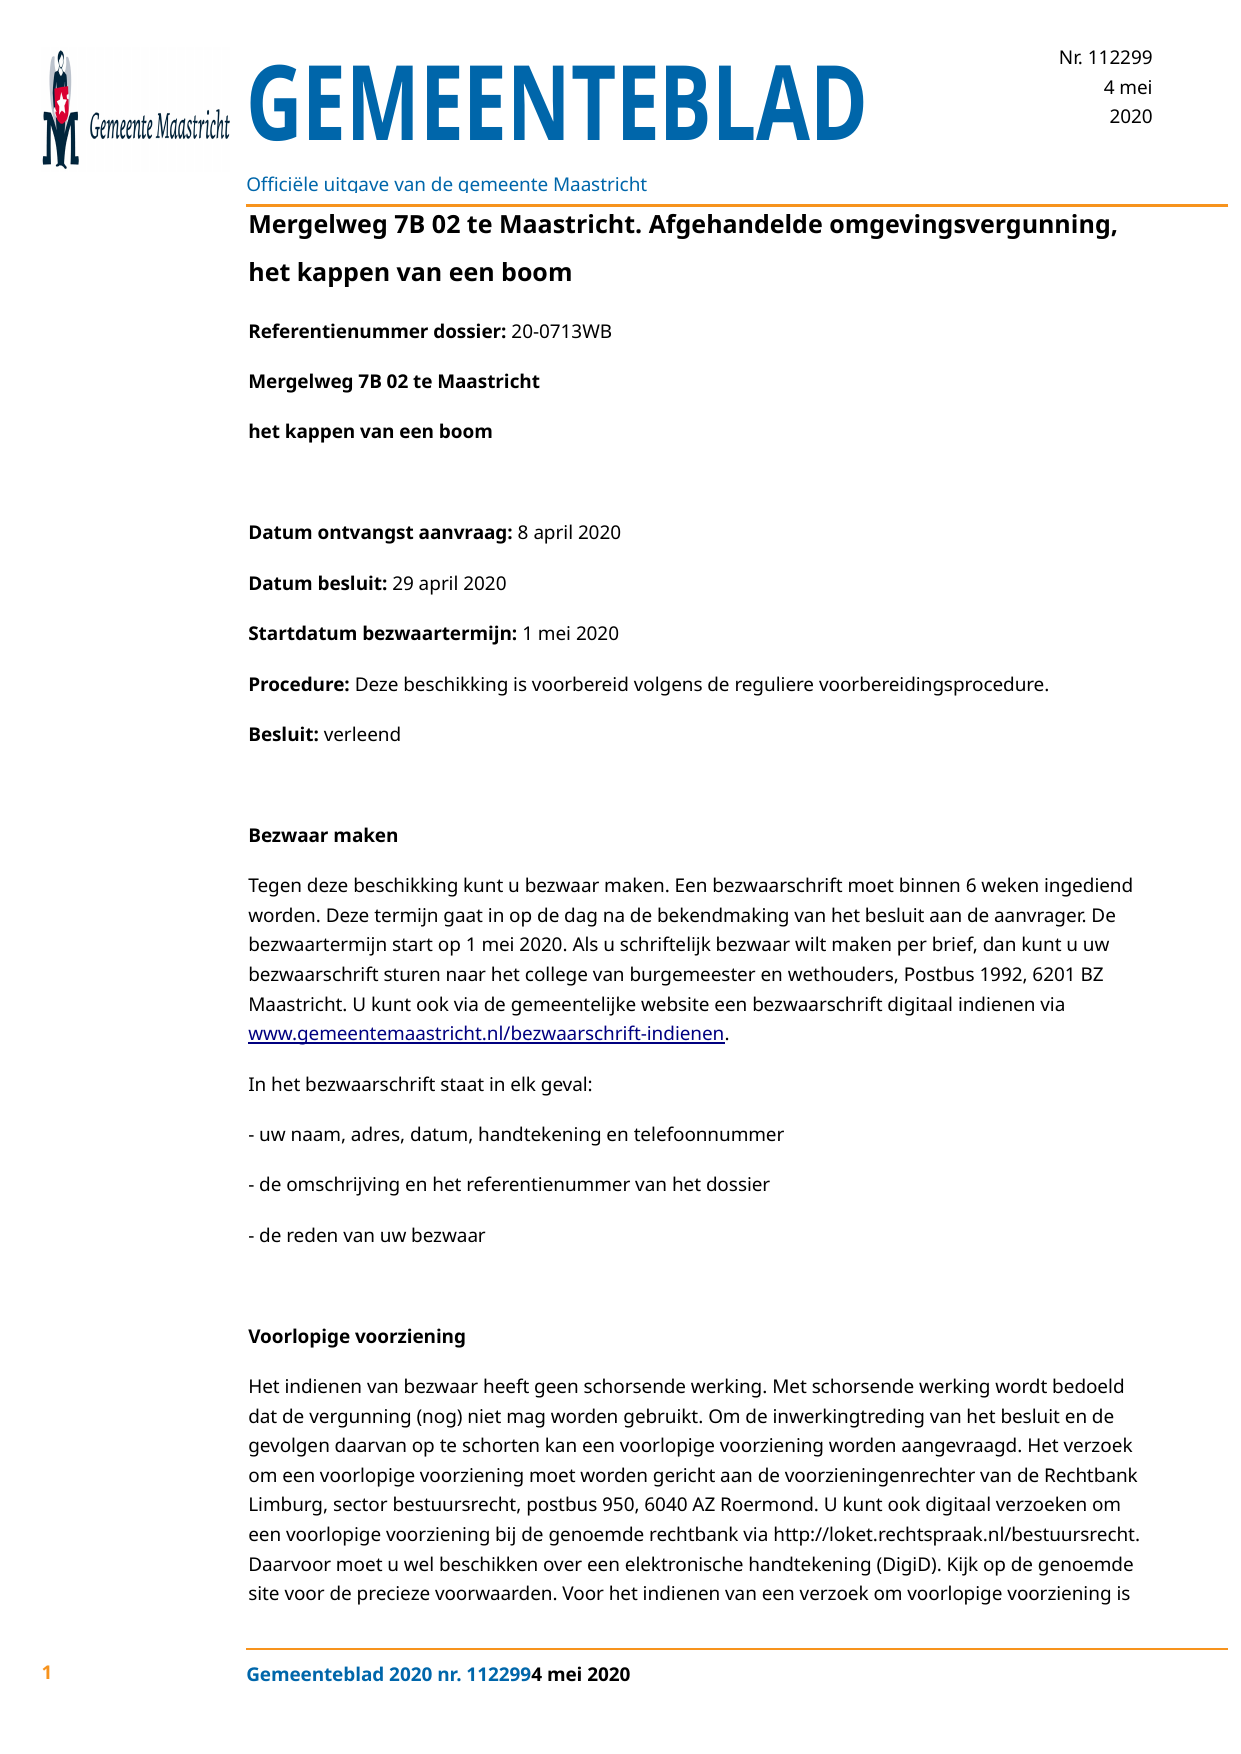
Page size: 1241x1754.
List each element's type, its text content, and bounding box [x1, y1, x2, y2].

text Referentienummer dossier: 20-0713WB [248, 318, 1152, 344]
text Bezwaar maken [248, 822, 1152, 848]
text Datum ontvangst aanvraag: 8 april 2020 [248, 519, 1152, 545]
text Mergelweg 7B 02 te Maastricht. Afgehandelde omgevingsvergunning, het kappen van een boom [248, 207, 1152, 288]
text Datum besluit: 29 april 2020 [248, 570, 1152, 596]
text In het bezwaarschrift staat in elk geval: [248, 1071, 1152, 1097]
picture [41, 47, 231, 172]
text het kappen van een boom [248, 419, 1152, 444]
text Mergelweg 7B 02 te Maastricht [248, 368, 1152, 394]
text Tegen deze beschikking kunt u bezwaar maken. Een bezwaarschrift moet binnen 6 weken ingediend worden. Deze termijn gaat in op de dag na de bekendmaking van het besluit aan de aanvrager. De bezwaartermijn start op 1 mei 2020. Als u schriftelijk bezwaar wilt maken per brief, dan kunt u uw bezwaarschrift sturen naar het college van burgemeester en wethouders, Postbus 1992, 6201 BZ Maastricht. U kunt ook via de gemeentelijke website een bezwaarschrift digitaal indienen via www.gemeentemaastricht.nl/bezwaarschrift-indienen. [248, 872, 1152, 1046]
text Besluit: verleend [248, 721, 1152, 747]
text - de omschrijving en het referentienummer van het dossier [248, 1172, 1152, 1197]
text Voorlopige voorziening [248, 1323, 1152, 1349]
text - uw naam, adres, datum, handtekening en telefoonnummer [248, 1121, 1152, 1147]
text - de reden van uw bezwaar [248, 1222, 1152, 1248]
text Procedure: Deze beschikking is voorbereid volgens de reguliere voorbereidingsprocedure. [248, 671, 1152, 697]
text Startdatum bezwaartermijn: 1 mei 2020 [248, 620, 1152, 646]
text Het indienen van bezwaar heeft geen schorsende werking. Met schorsende werking wordt bedoeld dat de vergunning (nog) niet mag worden gebruikt. Om de inwerkingtreding van het besluit en de gevolgen daarvan op te schorten kan een voorlopige voorziening worden aangevraagd. Het verzoek om een voorlopige voorziening moet worden gericht aan de voorzieningenrechter van de Rechtbank Limburg, sector bestuursrecht, postbus 950, 6040 AZ Roermond. U kunt ook digitaal verzoeken om een voorlopige voorziening bij de genoemde rechtbank via http://loket.rechtspraak.nl/bestuursrecht. Daarvoor moet u wel beschikken over een elektronische handtekening (DigiD). Kijk op de genoemde site voor de precieze voorwaarden. Voor het indienen van een verzoek om voorlopige voorziening is [248, 1373, 1152, 1606]
